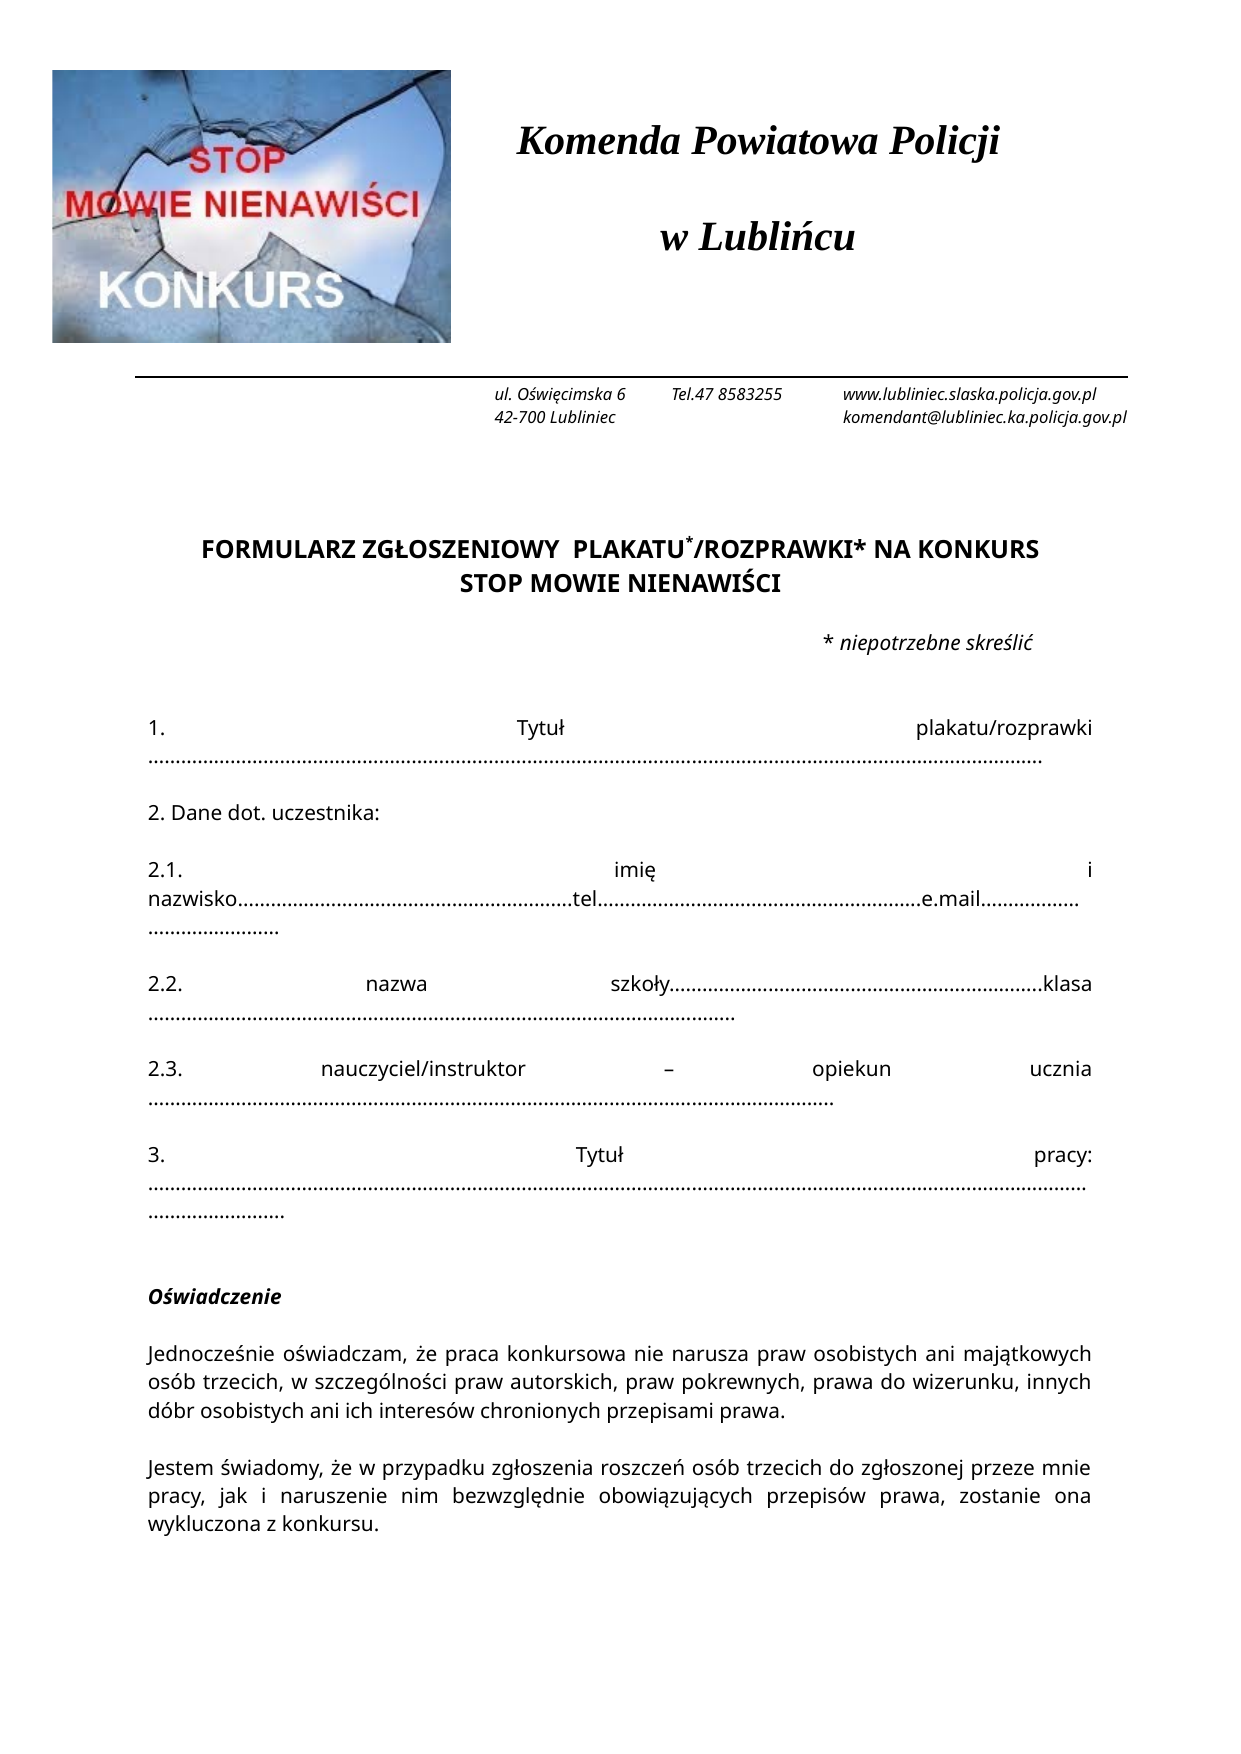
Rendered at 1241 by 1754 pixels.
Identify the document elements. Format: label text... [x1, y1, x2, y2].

text 2.2. nazwa szkoły…………………………………………………………..klasa …………………………………………………………………………………………….. [148, 969, 1093, 1026]
text FORMULARZ ZGŁOSZENIOWY PLAKATU*/ROZPRAWKI* NA KONKURS [148, 531, 1093, 565]
text * niepotrzebne skreślić [148, 628, 1093, 656]
text Jestem świadomy, że w przypadku zgłoszenia roszczeń osób trzecich do zgłoszonej przeze mnie pracy, jak i naruszenie nim bezwzględnie obowiązujących przepisów prawa, zostanie ona wykluczona z konkursu. [148, 1453, 1093, 1538]
table_header www.lubliniec.slaska.policja.gov.pl komendant@lubliniec.ka.policja.gov.pl [832, 383, 1133, 451]
text 2.3. nauczyciel/instruktor – opiekun ucznia …………………………………………………………………………………………………………….. [148, 1054, 1093, 1111]
table_header Tel.47 8583255 [660, 383, 832, 451]
text STOP MOWIE NIENAWIŚCI [148, 565, 1093, 599]
table_header ul. Oświęcimska 6 42-700 Lubliniec [483, 383, 660, 451]
text 1. Tytuł plakatu/rozprawki ………………………………………………………………………………………………………………………………………………. [148, 713, 1093, 770]
picture [52, 70, 451, 343]
text 2.1. imię i nazwisko…………………………………………………….tel…………………………………………………..e.mail…………………………………… [148, 855, 1093, 941]
text Oświadczenie [148, 1282, 1093, 1310]
text 2. Dane dot. uczestnika: [148, 798, 1093, 827]
text 3. Tytuł pracy: ……………………………………………………………………………………………………………………………………………………………………………. [148, 1140, 1093, 1225]
text Jednocześnie oświadczam, że praca konkursowa nie narusza praw osobistych ani majątkowych osób trzecich, w szczególności praw autorskich, praw pokrewnych, prawa do wizerunku, innych dóbr osobistych ani ich interesów chronionych przepisami prawa. [148, 1339, 1093, 1424]
